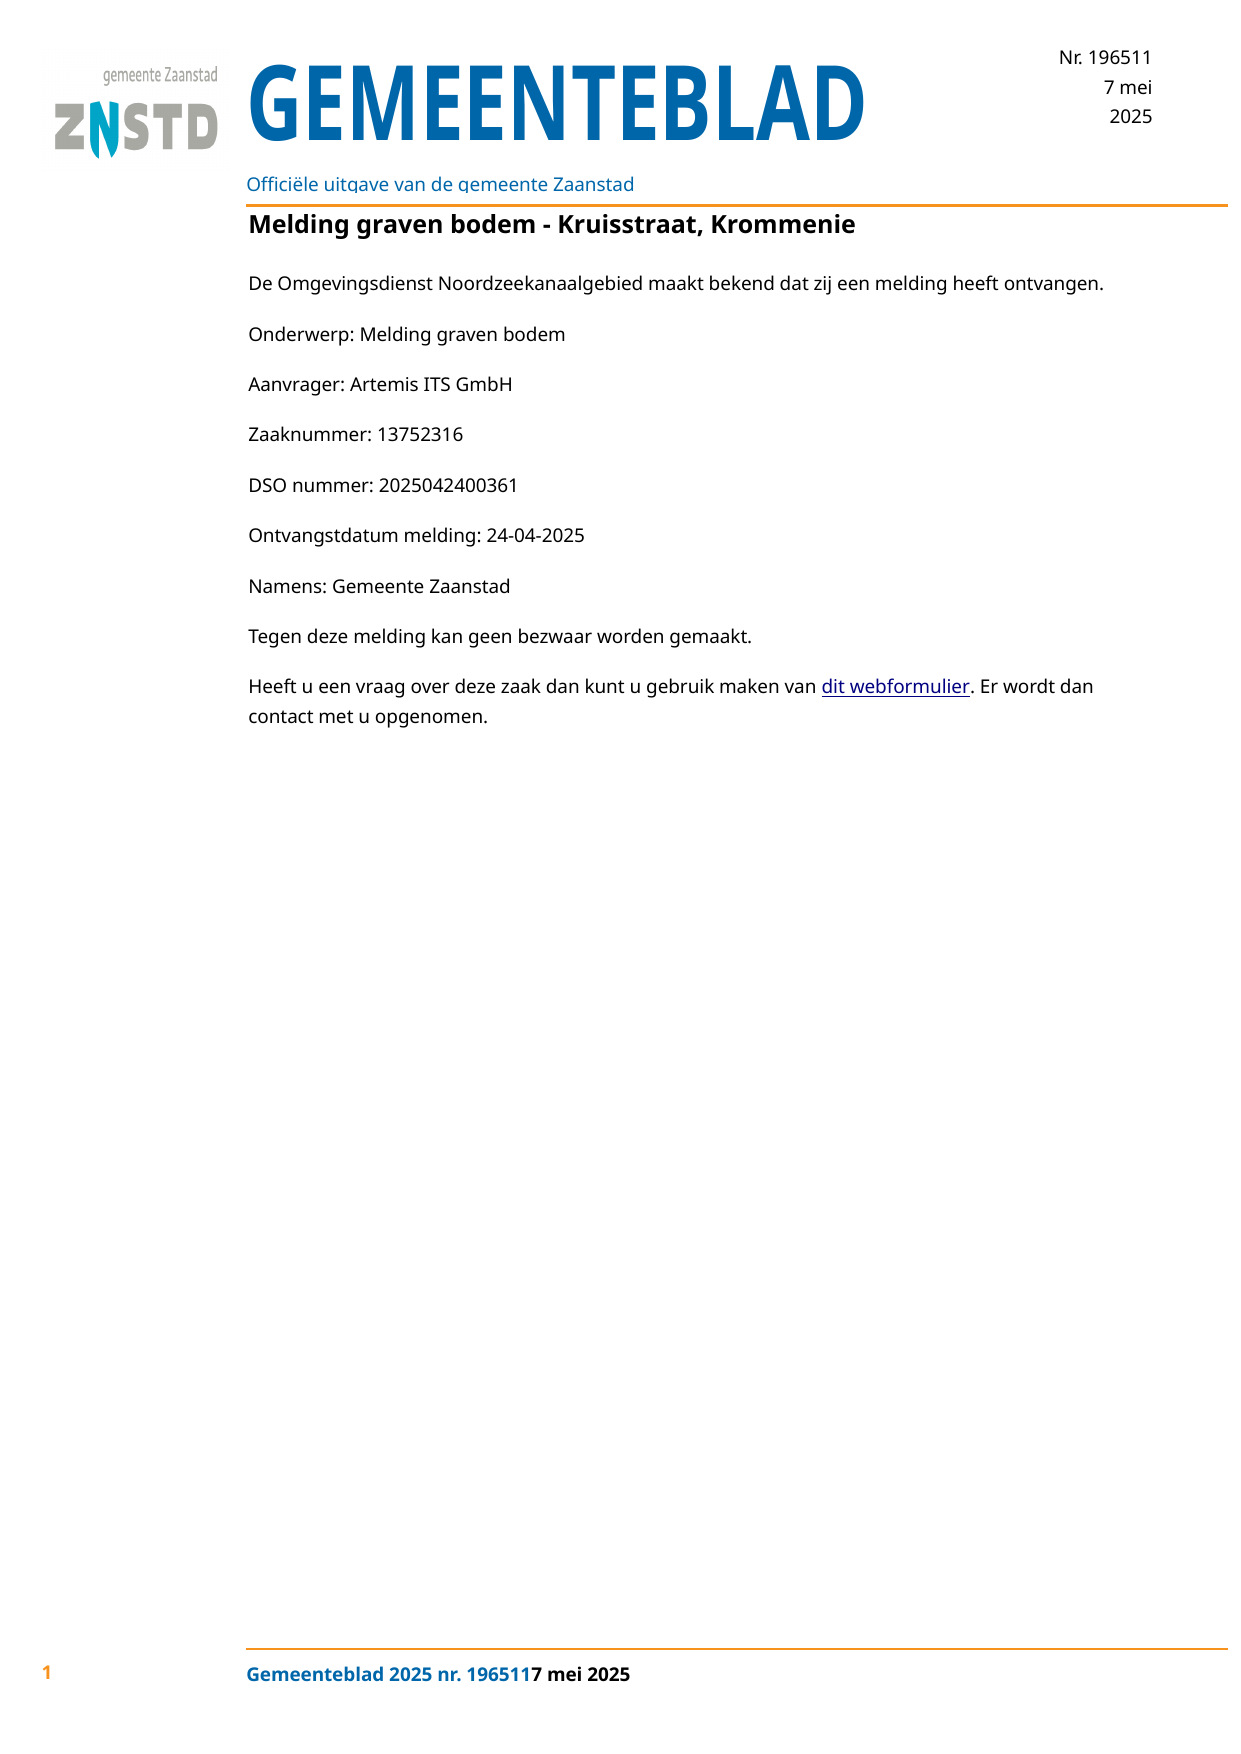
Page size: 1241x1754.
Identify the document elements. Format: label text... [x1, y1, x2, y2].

text DSO nummer: 2025042400361 [248, 472, 1152, 498]
text De Omgevingsdienst Noordzeekanaalgebied maakt bekend dat zij een melding heeft ontvangen. [248, 270, 1152, 296]
text Onderwerp: Melding graven bodem [248, 321, 1152, 346]
text Aanvrager: Artemis ITS GmbH [248, 371, 1152, 397]
picture [41, 47, 231, 172]
text Namens: Gemeente Zaanstad [248, 573, 1152, 598]
text Ontvangstdatum melding: 24-04-2025 [248, 522, 1152, 548]
text Zaaknummer: 13752316 [248, 422, 1152, 447]
text Melding graven bodem - Kruisstraat, Krommenie [248, 207, 1152, 241]
text Heeft u een vraag over deze zaak dan kunt u gebruik maken van dit webformulier. Er wordt dan contact met u opgenomen. [248, 674, 1152, 729]
text Tegen deze melding kan geen bezwaar worden gemaakt. [248, 623, 1152, 649]
